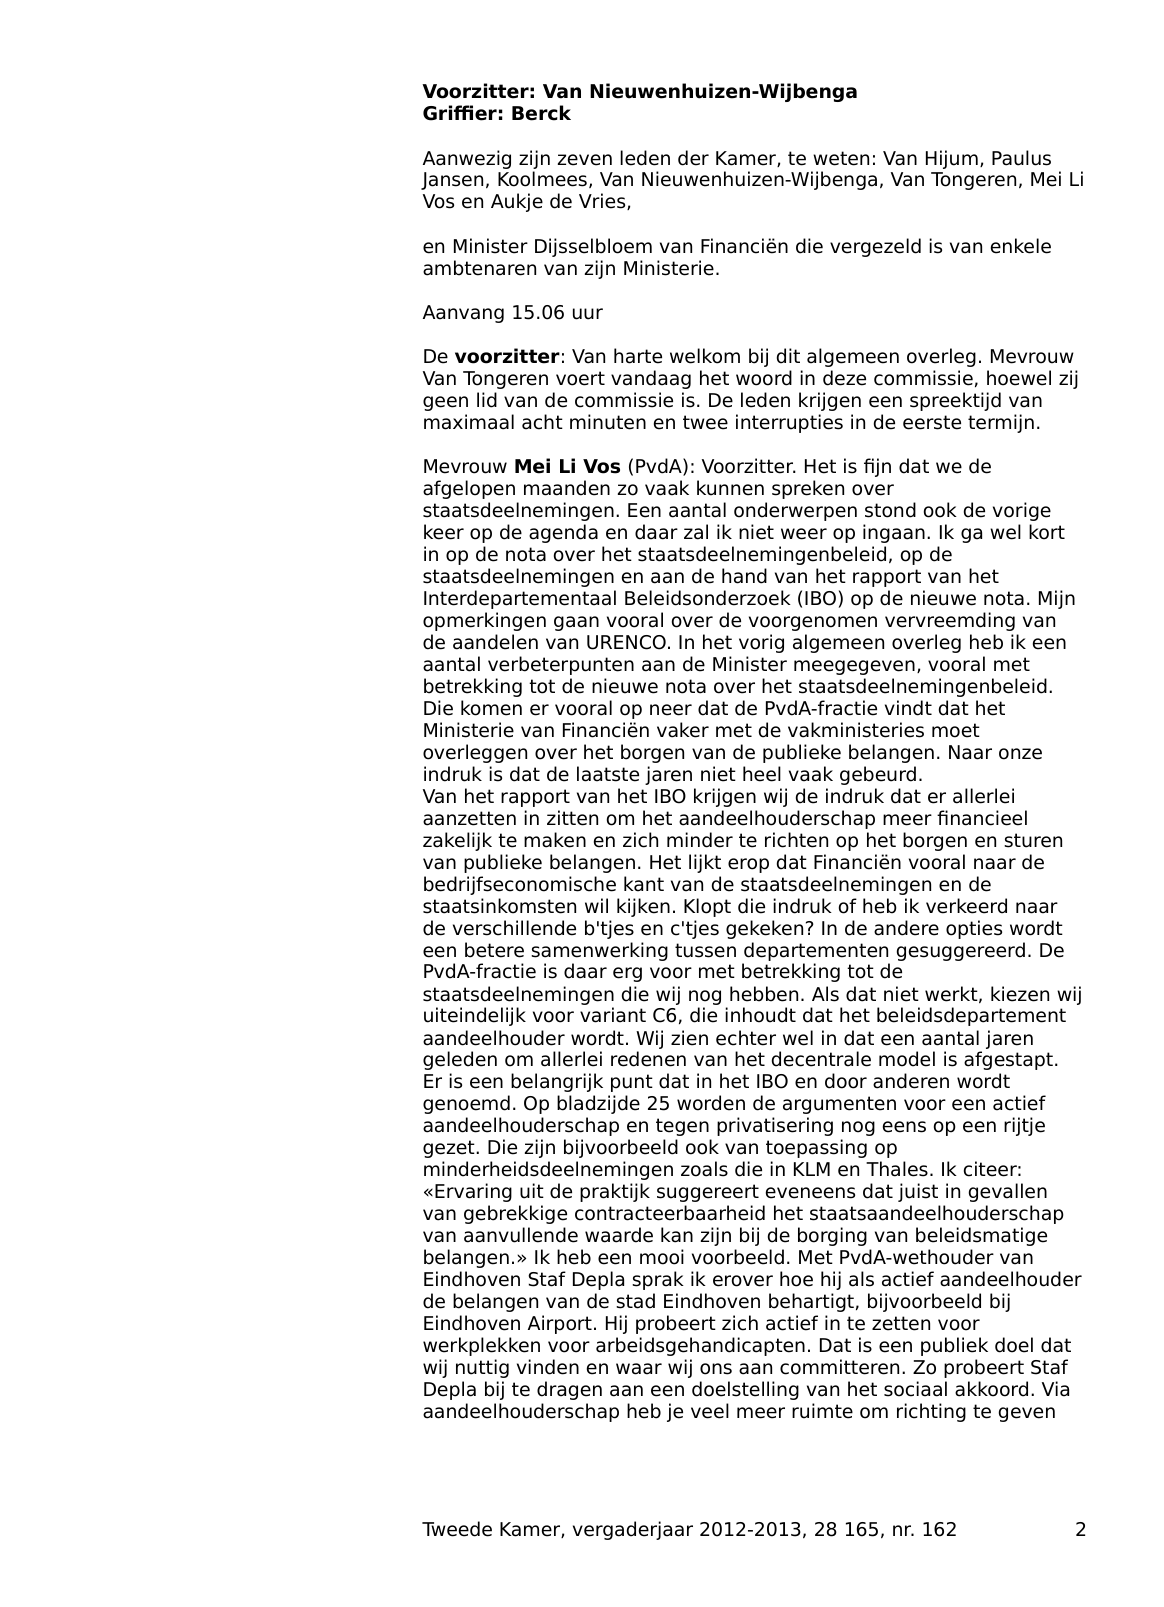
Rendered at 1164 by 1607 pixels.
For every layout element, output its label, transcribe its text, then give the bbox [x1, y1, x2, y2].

text en Minister Dijsselbloem van Financiën die vergezeld is van enkele ambtenaren van zijn Ministerie. [422, 236, 1087, 279]
text Aanvang 15.06 uur [422, 302, 1087, 324]
text Er is een belangrijk punt dat in het IBO en door anderen wordt genoemd. Op bladzijde 25 worden de argumenten voor een actief aandeelhouderschap en tegen privatisering nog eens op een rijtje gezet. Die zijn bijvoorbeeld ook van toepassing op minderheidsdeelnemingen zoals die in KLM en Thales. Ik citeer: «Ervaring uit de praktijk suggereert eveneens dat juist in gevallen van gebrekkige contracteerbaarheid het staatsaandeelhouderschap van aanvullende waarde kan zijn bij de borging van beleidsmatige belangen.» Ik heb een mooi voorbeeld. Met PvdA-wethouder van Eindhoven Staf Depla sprak ik erover hoe hij als actief aandeelhouder de belangen van de stad Eindhoven behartigt, bijvoorbeeld bij Eindhoven Airport. Hij probeert zich actief in te zetten voor werkplekken voor arbeidsgehandicapten. Dat is een publiek doel dat wij nuttig vinden en waar wij ons aan committeren. Zo probeert Staf Depla bij te dragen aan een doelstelling van het sociaal akkoord. Via aandeelhouderschap heb je veel meer ruimte om richting te geven [422, 1071, 1087, 1423]
text Mevrouw Mei Li Vos (PvdA): Voorzitter. Het is fijn dat we de afgelopen maanden zo vaak kunnen spreken over staatsdeelnemingen. Een aantal onderwerpen stond ook de vorige keer op de agenda en daar zal ik niet weer op ingaan. Ik ga wel kort in op de nota over het staatsdeelnemingenbeleid, op de staatsdeelnemingen en aan de hand van het rapport van het Interdepartementaal Beleidsonderzoek (IBO) op de nieuwe nota. Mijn opmerkingen gaan vooral over de voorgenomen vervreemding van de aandelen van URENCO. In het vorig algemeen overleg heb ik een aantal verbeterpunten aan de Minister meegegeven, vooral met betrekking tot de nieuwe nota over het staatsdeelnemingenbeleid. Die komen er vooral op neer dat de PvdA-fractie vindt dat het Ministerie van Financiën vaker met de vakministeries moet overleggen over het borgen van de publieke belangen. Naar onze indruk is dat de laatste jaren niet heel vaak gebeurd. [422, 456, 1087, 786]
text De voorzitter: Van harte welkom bij dit algemeen overleg. Mevrouw Van Tongeren voert vandaag het woord in deze commissie, hoewel zij geen lid van de commissie is. De leden krijgen een spreektijd van maximaal acht minuten en twee interrupties in de eerste termijn. [422, 346, 1087, 434]
text Griffier: Berck [422, 103, 1087, 125]
text Van het rapport van het IBO krijgen wij de indruk dat er allerlei aanzetten in zitten om het aandeelhouderschap meer financieel zakelijk te maken en zich minder te richten op het borgen en sturen van publieke belangen. Het lijkt erop dat Financiën vooral naar de bedrijfseconomische kant van de staatsdeelnemingen en de staatsinkomsten wil kijken. Klopt die indruk of heb ik verkeerd naar de verschillende b'tjes en c'tjes gekeken? In de andere opties wordt een betere samenwerking tussen departementen gesuggereerd. De PvdA-fractie is daar erg voor met betrekking tot de staatsdeelnemingen die wij nog hebben. Als dat niet werkt, kiezen wij uiteindelijk voor variant C6, die inhoudt dat het beleidsdepartement aandeelhouder wordt. Wij zien echter wel in dat een aantal jaren geleden om allerlei redenen van het decentrale model is afgestapt. [422, 786, 1087, 1071]
text Aanwezig zijn zeven leden der Kamer, te weten: Van Hijum, Paulus Jansen, Koolmees, Van Nieuwenhuizen-Wijbenga, Van Tongeren, Mei Li Vos en Aukje de Vries, [422, 147, 1087, 213]
text Voorzitter: Van Nieuwenhuizen-Wijbenga [422, 81, 1087, 103]
